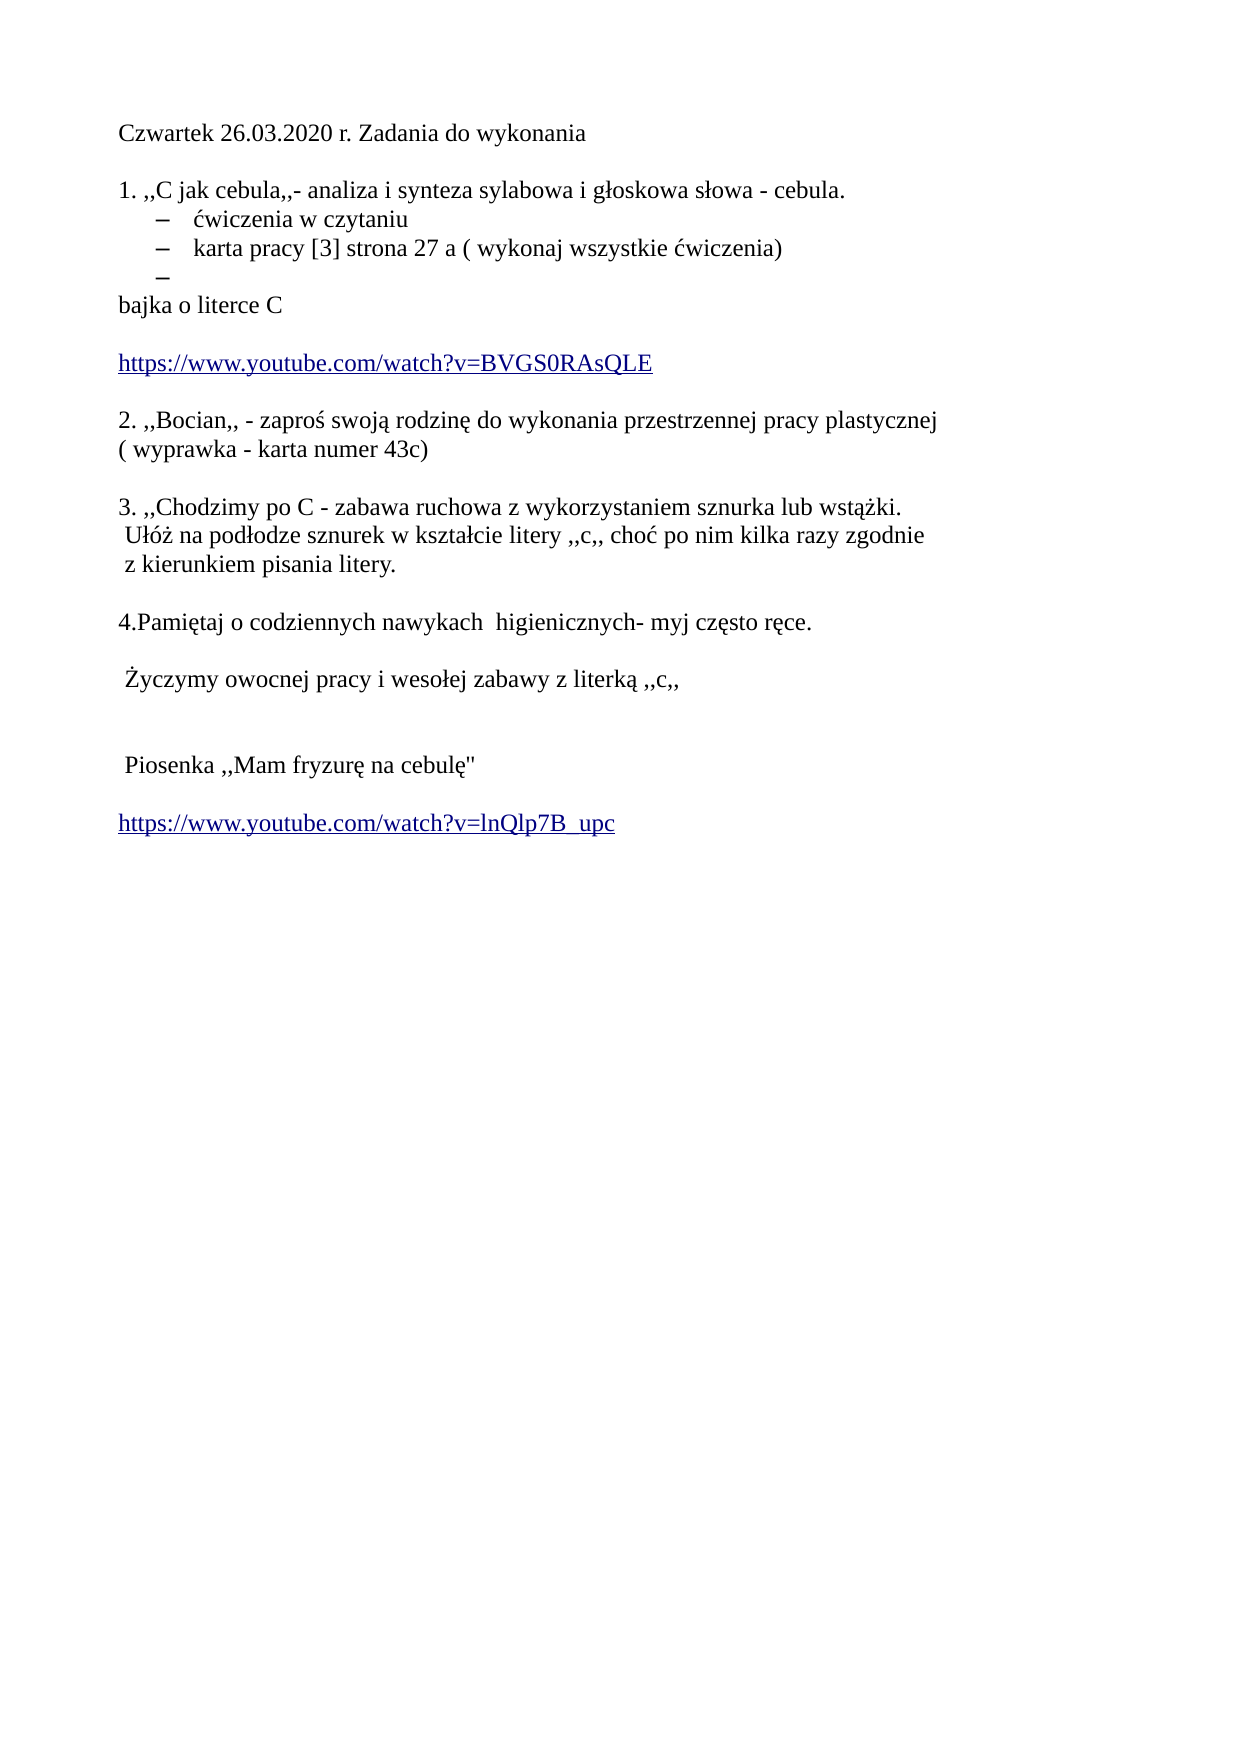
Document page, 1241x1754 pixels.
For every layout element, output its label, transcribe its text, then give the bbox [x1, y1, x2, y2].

text Ułóż na podłodze sznurek w kształcie litery ,,c,, choć po nim kilka razy zgodnie [118, 521, 1122, 549]
text https://www.youtube.com/watch?v=lnQlp7B_upc [118, 808, 1122, 837]
list ćwiczenia w czytaniu [156, 204, 1122, 233]
text z kierunkiem pisania litery. [118, 549, 1122, 578]
text Piosenka ,,Mam fryzurę na cebulę'' [118, 751, 1122, 779]
text 1. ,,C jak cebula,,- analiza i synteza sylabowa i głoskowa słowa - cebula. [118, 176, 1122, 204]
text Życzymy owocnej pracy i wesołej zabawy z literką ,,c,, [118, 664, 1122, 693]
text Czwartek 26.03.2020 r. Zadania do wykonania [118, 118, 1122, 147]
text 2. ,,Bocian,, - zaproś swoją rodzinę do wykonania przestrzennej pracy plastycznej [118, 406, 1122, 434]
text 3. ,,Chodzimy po C - zabawa ruchowa z wykorzystaniem sznurka lub wstążki. [118, 492, 1122, 521]
text https://www.youtube.com/watch?v=BVGS0RAsQLE [118, 348, 1122, 377]
text bajka o literce C [118, 291, 1122, 319]
list karta pracy [3] strona 27 a ( wykonaj wszystkie ćwiczenia) [156, 233, 1122, 262]
text ( wyprawka - karta numer 43c) [118, 434, 1122, 463]
text 4.Pamiętaj o codziennych nawykach higienicznych- myj często ręce. [118, 607, 1122, 636]
